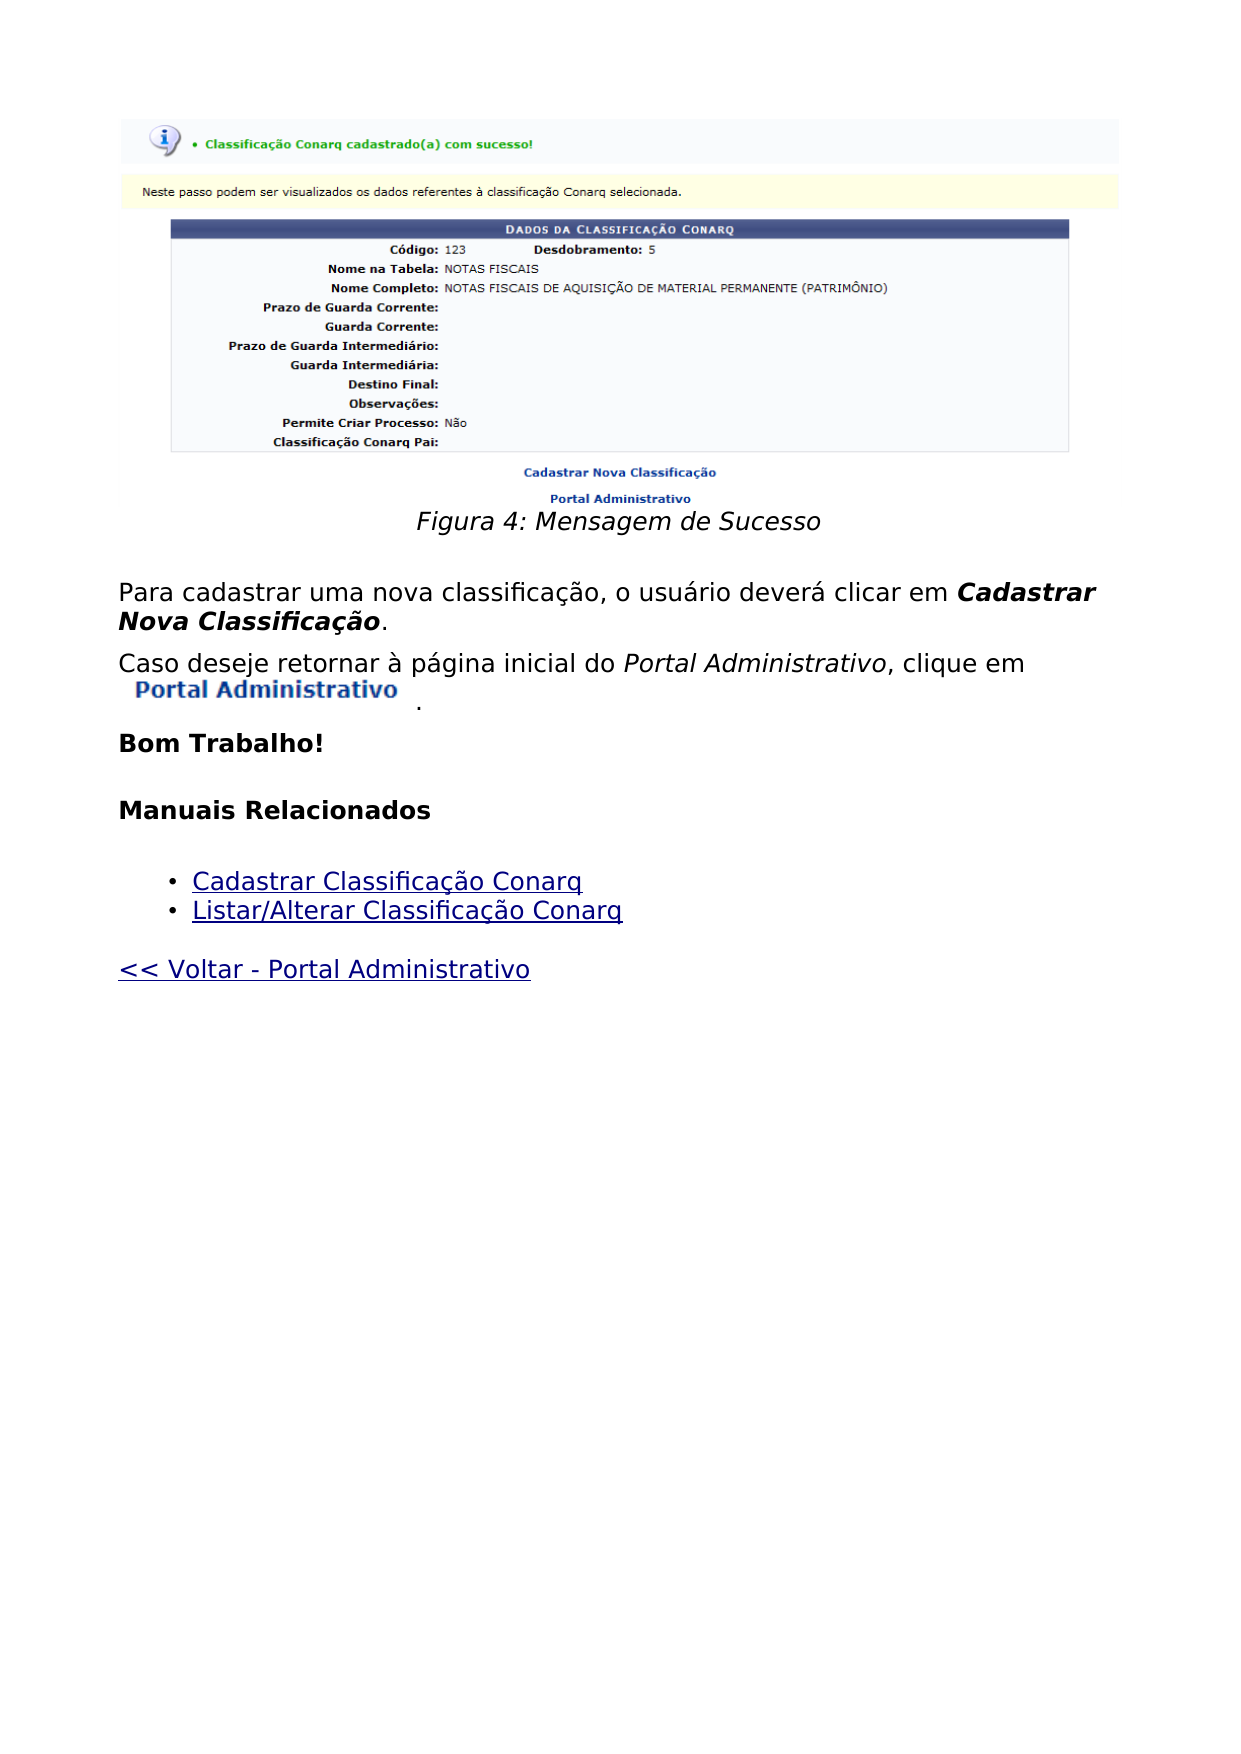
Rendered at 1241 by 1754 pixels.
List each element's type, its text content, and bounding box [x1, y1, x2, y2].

text Bom Trabalho! [118, 729, 1122, 758]
text Para cadastrar uma nova classificação, o usuário deverá clicar em Cadastrar Nova Classificação. [118, 578, 1122, 636]
text Figura 4: Mensagem de Sucesso [118, 507, 1122, 536]
list Listar/Alterar Classificação Conarq [177, 896, 1122, 925]
picture [118, 118, 1123, 507]
text << Voltar - Portal Administrativo [118, 955, 1122, 984]
text Caso deseje retornar à página inicial do Portal Administrativo, clique em . [118, 649, 1122, 717]
list Cadastrar Classificação Conarq [177, 867, 1122, 896]
subtitle Manuais Relacionados [118, 796, 1122, 825]
picture [118, 677, 415, 711]
